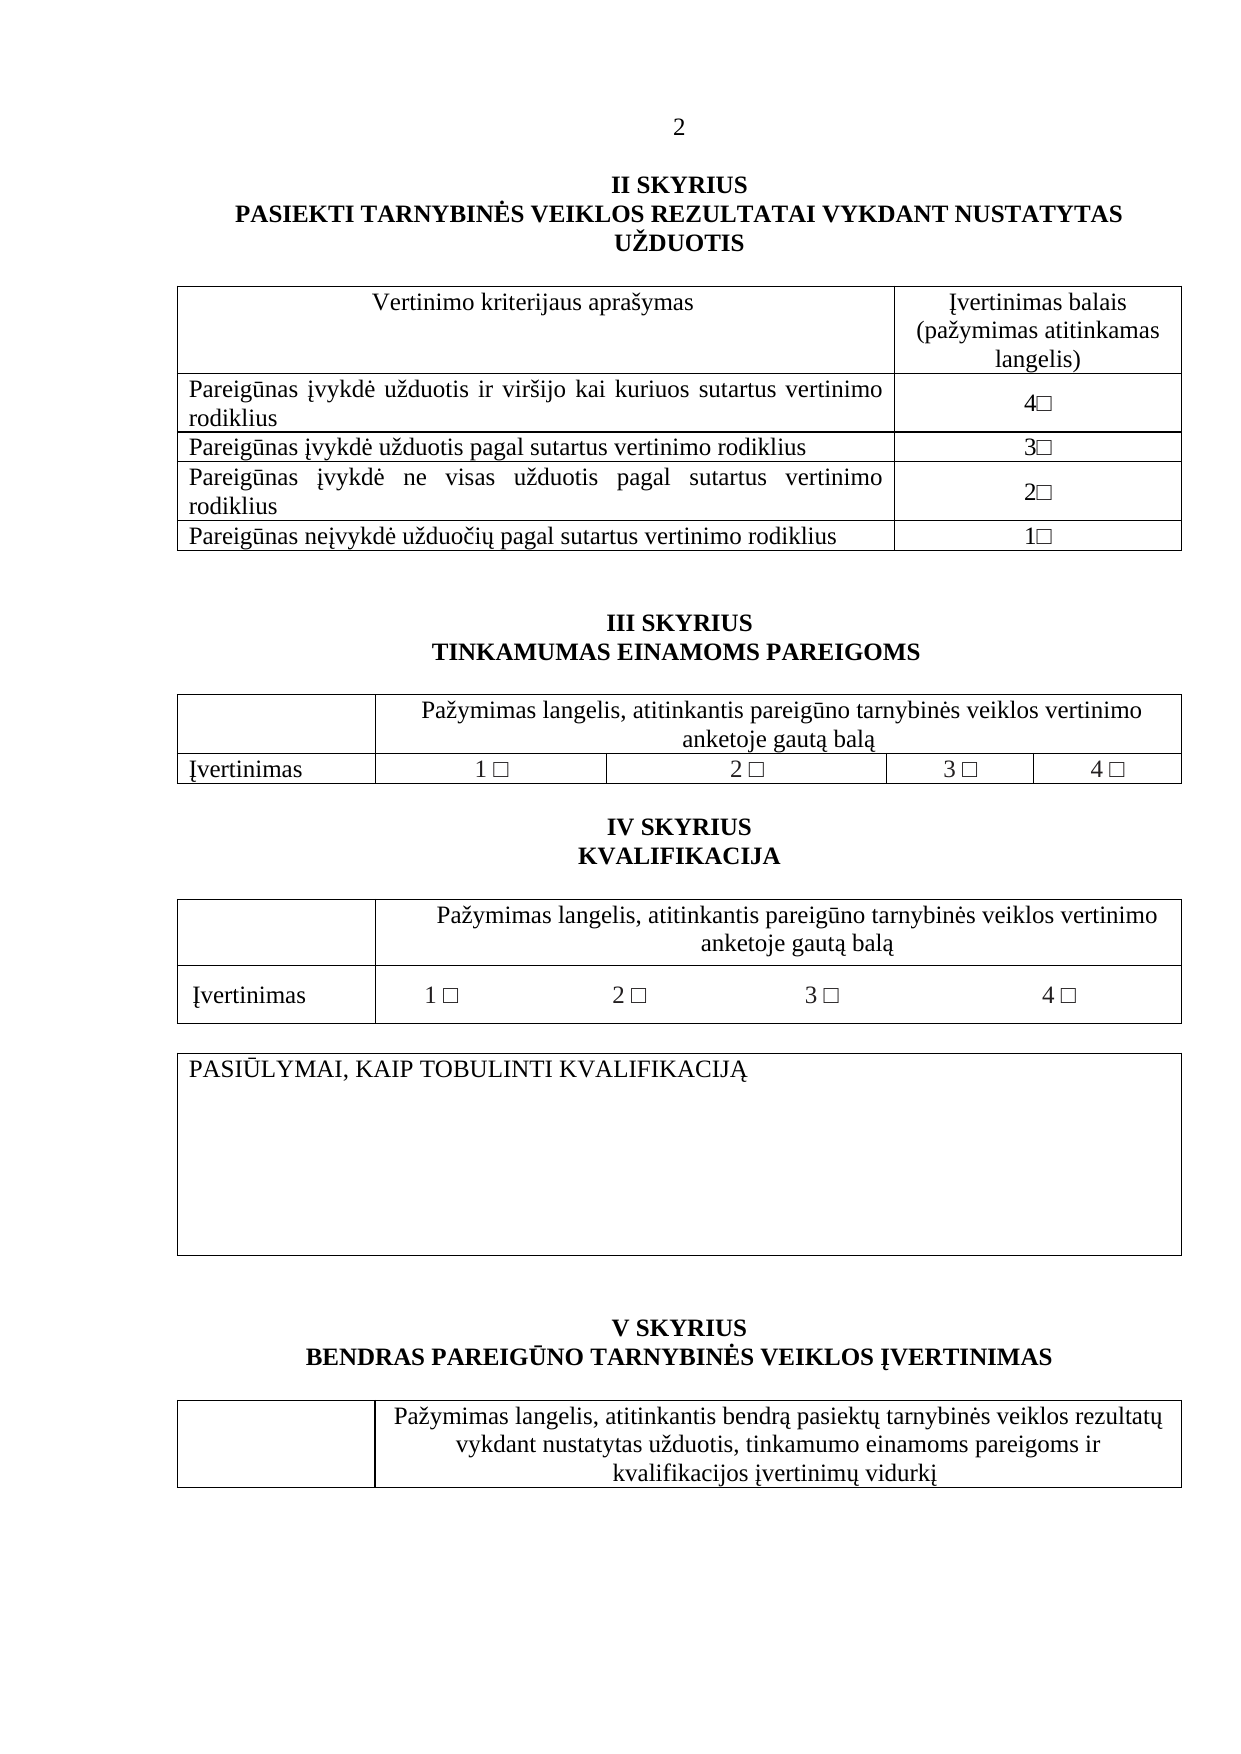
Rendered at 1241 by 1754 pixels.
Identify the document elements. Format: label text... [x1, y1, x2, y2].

table_header Pažymimas langelis, atitinkantis bendrą pasiektų tarnybinės veiklos rezultatų vykdant nustatytas užduotis, tinkamumo einamoms pareigoms ir kvalifikacijos įvertinimų vidurkį [376, 1401, 1181, 1487]
table_cell 2 □ [514, 966, 706, 1023]
table_cell 2□ [895, 462, 1181, 520]
table_cell 3 □ [887, 754, 1033, 783]
table_cell Įvertinimas [178, 966, 375, 1023]
table_cell 2 □ [607, 754, 886, 783]
table_cell 4□ [895, 374, 1181, 431]
table_cell 3□ [895, 433, 1181, 461]
table_cell Pareigūnas įvykdė ne visas užduotis pagal sutartus vertinimo rodiklius [178, 462, 894, 520]
table_header [178, 1401, 374, 1487]
table_cell 4 □ [1034, 754, 1181, 783]
table_cell 3 □ [706, 966, 899, 1023]
table_cell Įvertinimas [178, 754, 375, 783]
text PASIEKTI TARNYBINĖS VEIKLOS REZULTATAI VYKDANT NUSTATYTAS UŽDUOTIS [177, 199, 1181, 257]
text TINKAMUMAS EINAMOMS PAREIGOMS [177, 637, 1181, 666]
table_cell Pareigūnas neįvykdė užduočių pagal sutartus vertinimo rodiklius [178, 521, 894, 549]
table_header PASIŪLYMAI, KAIP TOBULINTI KVALIFIKACIJĄ [178, 1054, 1181, 1255]
table_cell Pareigūnas įvykdė užduotis ir viršijo kai kuriuos sutartus vertinimo rodiklius [178, 374, 894, 431]
table_cell Pareigūnas įvykdė užduotis pagal sutartus vertinimo rodiklius [178, 433, 894, 461]
table_header Vertinimo kriterijaus aprašymas [178, 287, 894, 373]
table_header [178, 695, 375, 753]
table_header [178, 900, 375, 965]
table_cell 1□ [895, 521, 1181, 549]
table_header Pažymimas langelis, atitinkantis pareigūno tarnybinės veiklos vertinimo anketoje gautą balą [376, 695, 1181, 753]
table_cell 1 □ [376, 754, 606, 783]
text KVALIFIKACIJA [177, 841, 1181, 870]
table_cell 4 □ [899, 966, 1181, 1023]
text V SKYRIUS [177, 1313, 1181, 1342]
text II SKYRIUS [177, 171, 1181, 199]
text III SKYRIUS [177, 608, 1181, 637]
text IV SKYRIUS [177, 812, 1181, 841]
table_header Įvertinimas balais (pažymimas atitinkamas langelis) [895, 287, 1181, 373]
table_header Pažymimas langelis, atitinkantis pareigūno tarnybinės veiklos vertinimo anketoje gautą balą [376, 900, 1181, 965]
text BENDRAS PAREIGŪNO TARNYBINĖS VEIKLOS ĮVERTINIMAS [177, 1342, 1181, 1371]
table_cell 1 □ [376, 966, 514, 1023]
